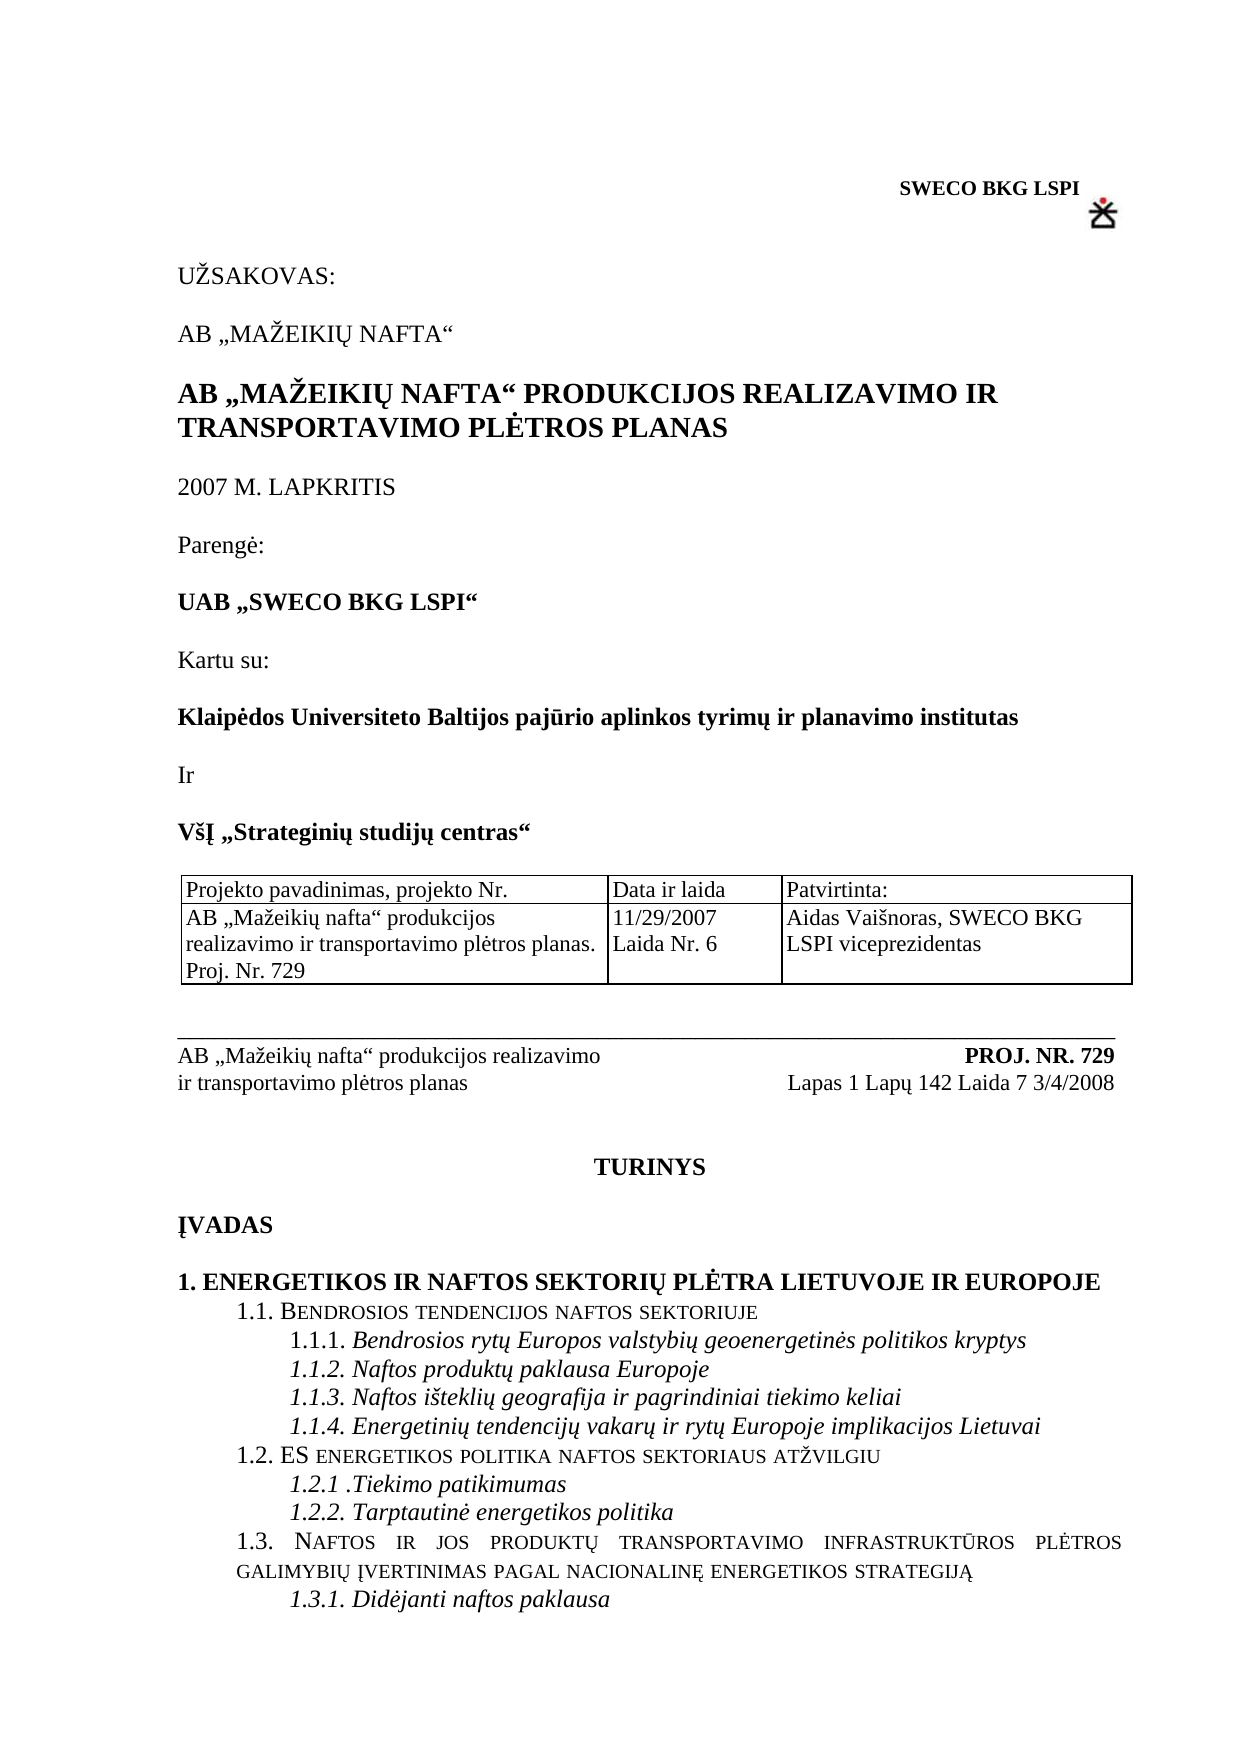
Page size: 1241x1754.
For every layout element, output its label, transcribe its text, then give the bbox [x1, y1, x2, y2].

text Klaipėdos Universiteto Baltijos pajūrio aplinkos tyrimų ir planavimo institutas [177, 702, 1122, 731]
text Ir [177, 760, 1122, 788]
text AB „MAŽEIKIŲ NAFTA“ [177, 319, 1122, 348]
text UAB „SWECO BKG LSPI“ [177, 587, 1122, 616]
text _ [177, 1013, 1122, 1042]
text 2007 M. LAPKRITIS [177, 472, 1122, 501]
text AB „MAŽEIKIŲ NAFTA“ PRODUKCIJOS REALIZAVIMO IR TRANSPORTAVIMO PLĖTROS PLANAS [177, 376, 1122, 443]
text ir transportavimo plėtros planas Lapas 1 Lapų 142 Laida 7 3/4/2008 [177, 1069, 1122, 1095]
text Kartu su: [177, 645, 1122, 673]
text 1.3.1. Didėjanti naftos paklausa [289, 1584, 1122, 1612]
text 1.1.1. Bendrosios rytų Europos valstybių geoenergetinės politikos kryptys [289, 1325, 1122, 1354]
text 1.2.1 .Tiekimo patikimumas [289, 1469, 1122, 1497]
text 1. ENERGETIKOS IR NAFTOS SEKTORIŲ PLĖTRA LIETUVOJE IR EUROPOJE [177, 1267, 1122, 1296]
text UŽSAKOVAS: [177, 261, 1122, 290]
text 1.2. ES energetikos politika naftos sektoriaus atžvilgiu [236, 1440, 1122, 1469]
text 1.1.2. Naftos produktų paklausa Europoje [289, 1354, 1122, 1382]
text 1.1.3. Naftos išteklių geografija ir pagrindiniai tiekimo keliai [289, 1382, 1122, 1411]
text 1.1. Bendrosios tendencijos naftos sektoriuje [236, 1296, 1122, 1325]
text 1.1.4. Energetinių tendencijų vakarų ir rytų Europoje implikacijos Lietuvai [289, 1411, 1122, 1440]
table_cell Aidas Vaišnoras, SWECO BKG LSPI viceprezidentas [783, 904, 1131, 983]
text Parengė: [177, 530, 1122, 558]
text 1.2.2. Tarptautinė energetikos politika [289, 1497, 1122, 1526]
text 1.3. Naftos ir jos produktų transportavimo infrastruktūros plėtros galimybių įvertinimas pagal nacionalinę energetikos strategiją [236, 1526, 1122, 1584]
text AB „Mažeikių nafta“ produkcijos realizavimo PROJ. NR. 729 [177, 1042, 1122, 1069]
text TURINYS [177, 1152, 1122, 1181]
text SWECO BKG LSPI [177, 176, 1122, 233]
text ĮVADAS [177, 1210, 1122, 1239]
text VšĮ „Strateginių studijų centras“ [177, 817, 1122, 846]
table_cell 11/29/2007 Laida Nr. 6 [609, 904, 781, 983]
